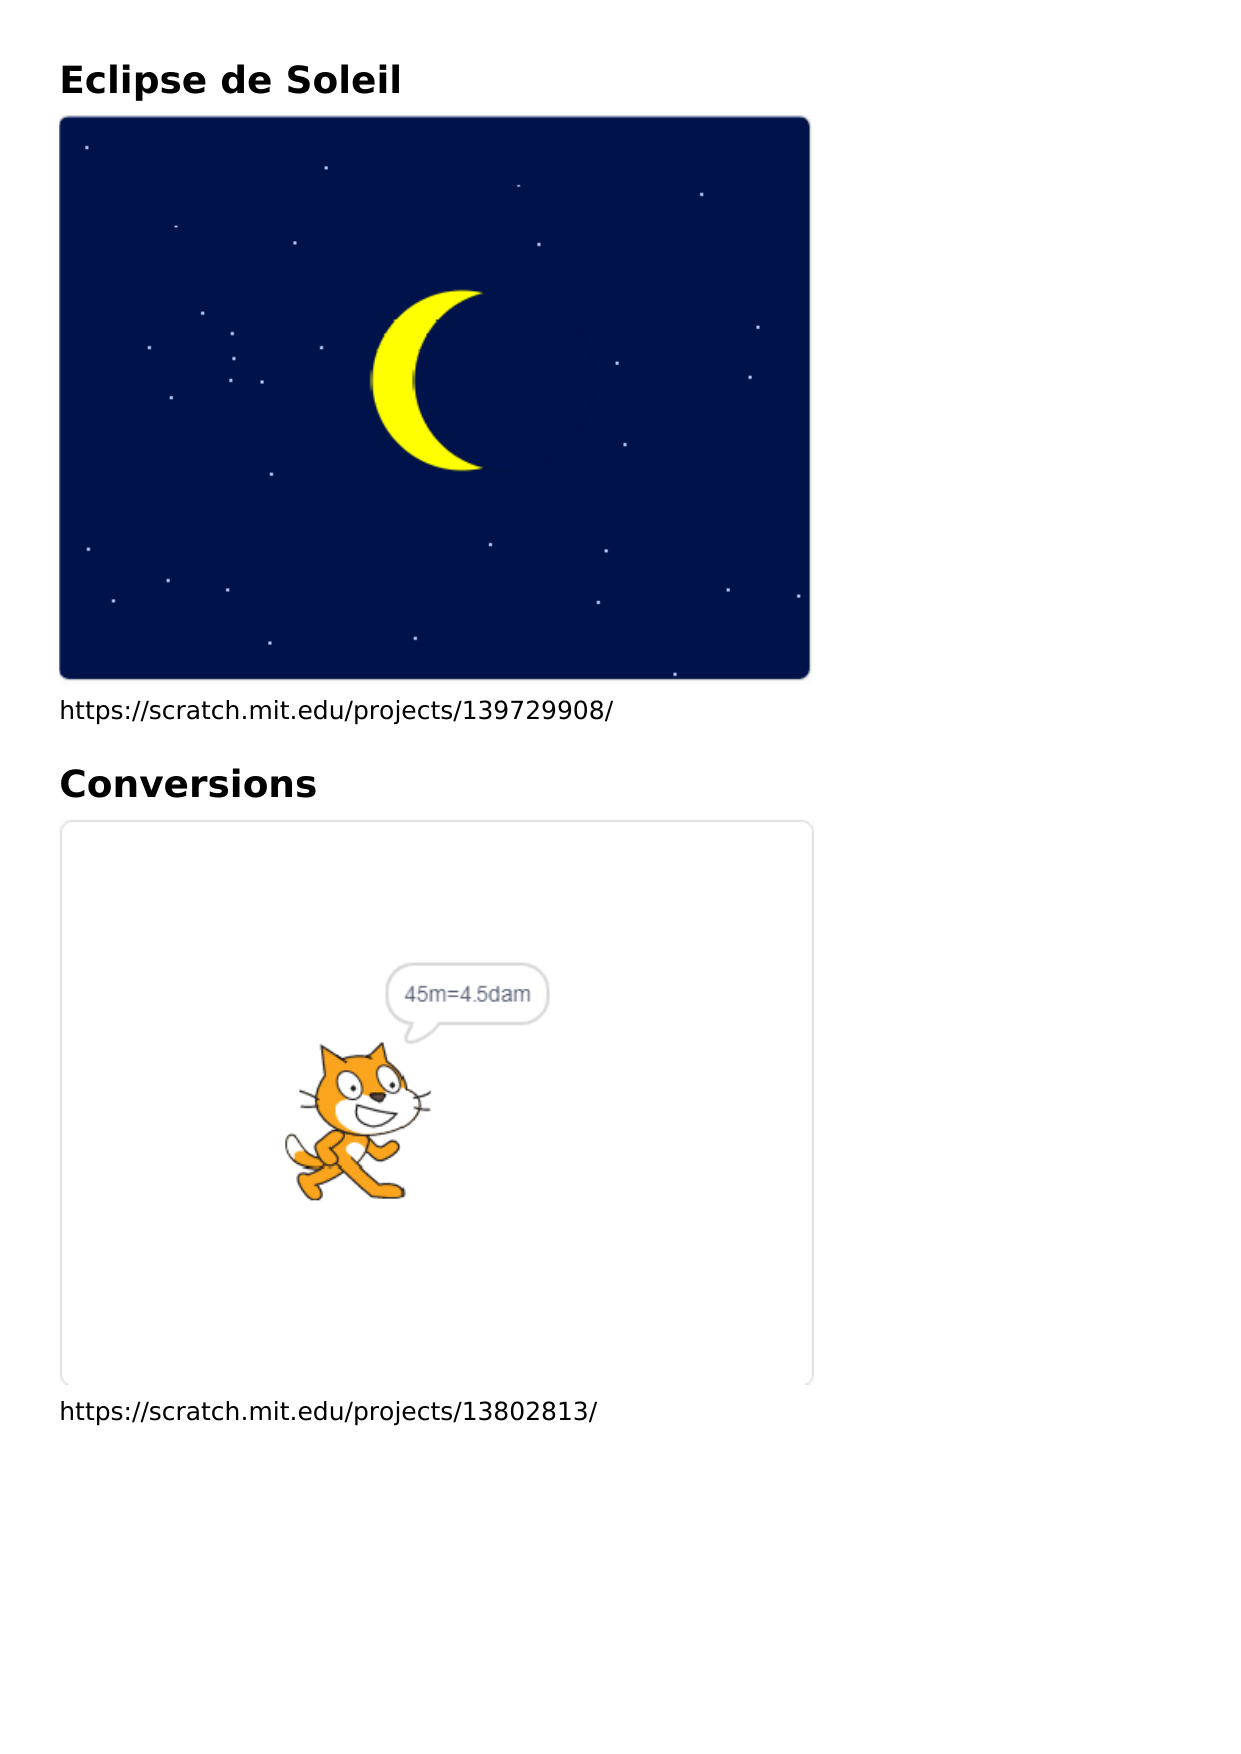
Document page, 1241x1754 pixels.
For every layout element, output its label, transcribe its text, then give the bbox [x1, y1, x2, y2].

text https://scratch.mit.edu/projects/139729908/ [59, 696, 1181, 726]
subtitle Conversions [59, 763, 1181, 807]
picture [59, 115, 813, 684]
text https://scratch.mit.edu/projects/13802813/ [59, 1397, 1181, 1427]
subtitle Eclipse de Soleil [59, 59, 1181, 103]
picture [59, 819, 814, 1385]
